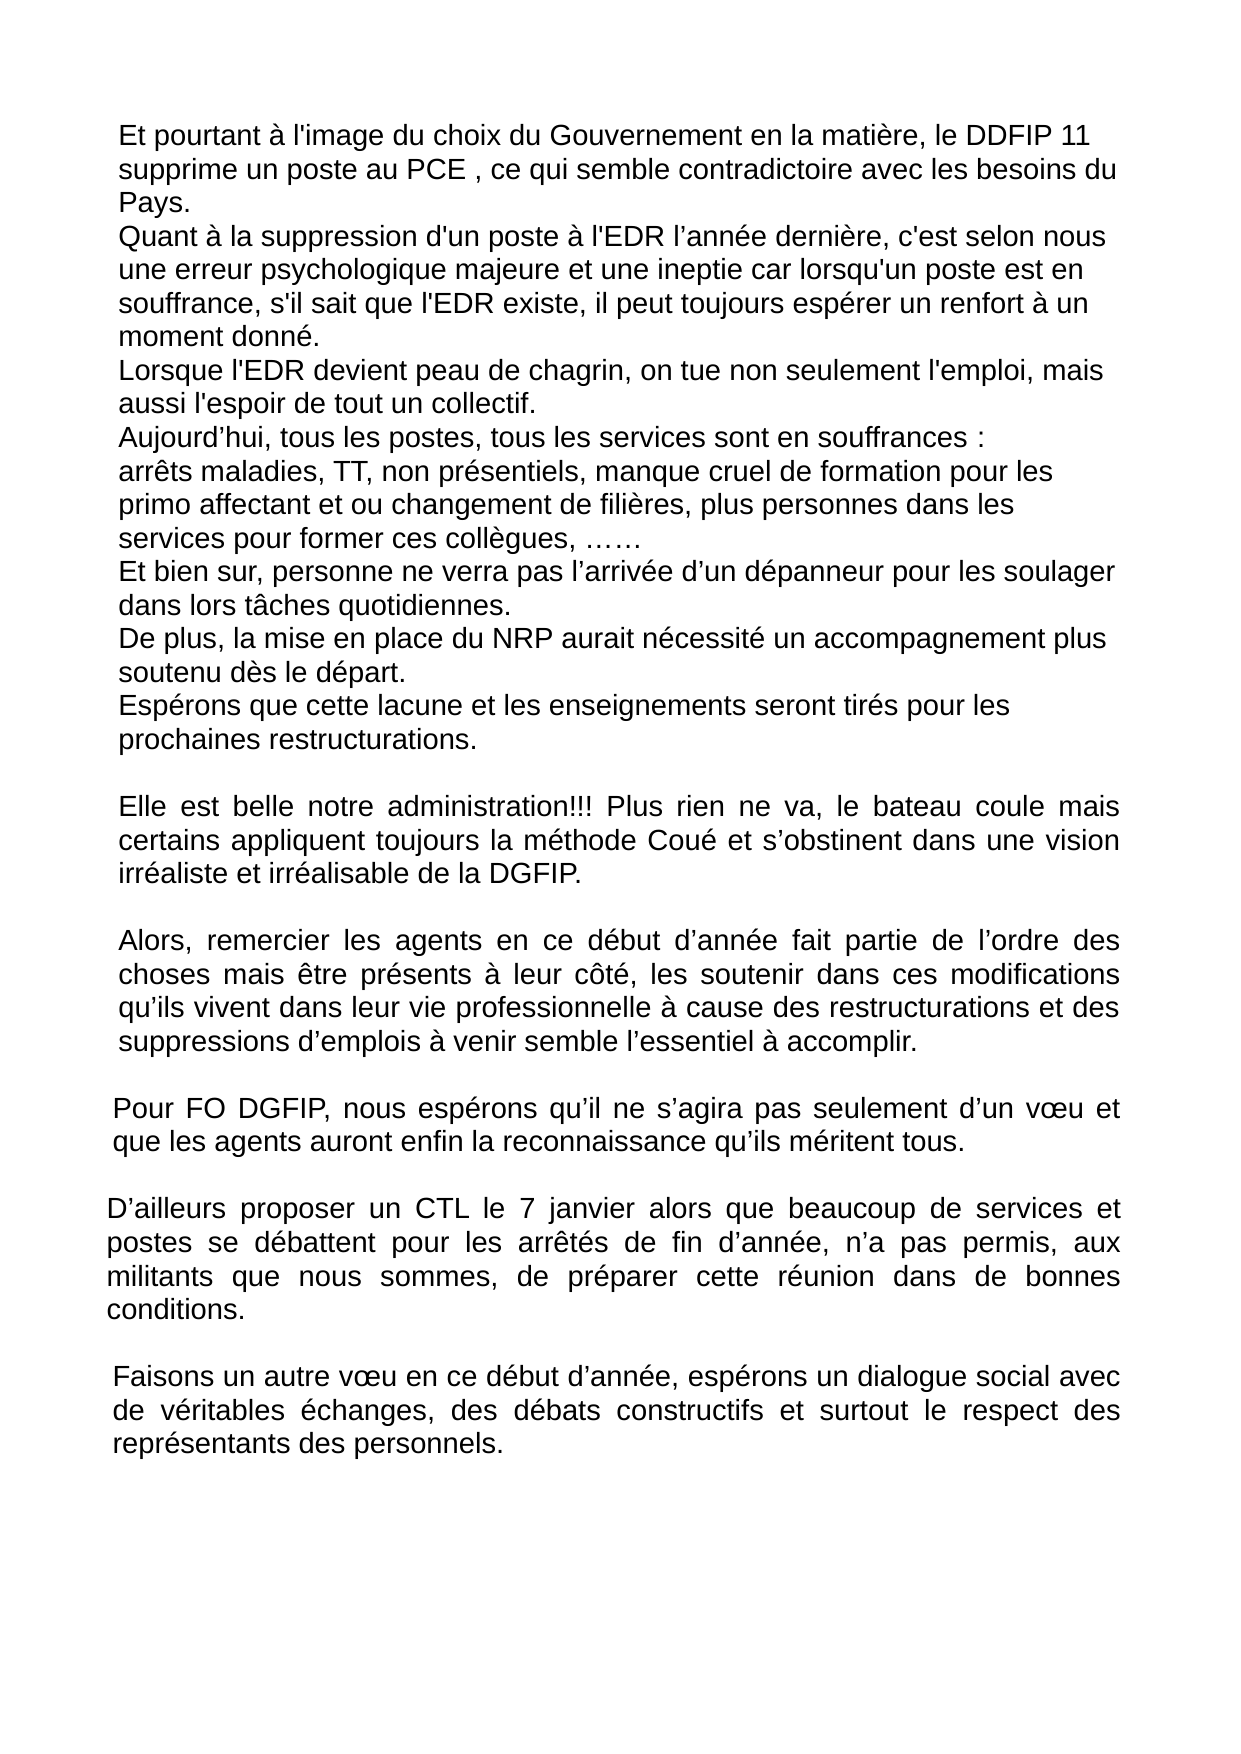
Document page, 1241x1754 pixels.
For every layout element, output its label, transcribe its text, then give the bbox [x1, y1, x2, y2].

text Elle est belle notre administration!!! Plus rien ne va, le bateau coule mais certains appliquent toujours la méthode Coué et s’obstinent dans une vision irréaliste et irréalisable de la DGFIP. [118, 789, 1122, 889]
text D’ailleurs proposer un CTL le 7 janvier alors que beaucoup de services et postes se débattent pour les arrêtés de fin d’année, n’a pas permis, aux militants que nous sommes, de préparer cette réunion dans de bonnes conditions. [106, 1191, 1122, 1326]
text Et bien sur, personne ne verra pas l’arrivée d’un dépanneur pour les soulager dans lors tâches quotidiennes. [118, 554, 1122, 621]
text Quant à la suppression d'un poste à l'EDR l’année dernière, c'est selon nous une erreur psychologique majeure et une ineptie car lorsqu'un poste est en souffrance, s'il sait que l'EDR existe, il peut toujours espérer un renfort à un moment donné. [118, 219, 1122, 353]
text Faisons un autre vœu en ce début d’année, espérons un dialogue social avec de véritables échanges, des débats constructifs et surtout le respect des représentants des personnels. [112, 1359, 1122, 1460]
text Pour FO DGFIP, nous espérons qu’il ne s’agira pas seulement d’un vœu et que les agents auront enfin la reconnaissance qu’ils méritent tous. [112, 1091, 1122, 1158]
text Et pourtant à l'image du choix du Gouvernement en la matière, le DDFIP 11 supprime un poste au PCE , ce qui semble contradictoire avec les besoins du Pays. [118, 118, 1122, 219]
text Aujourd’hui, tous les postes, tous les services sont en souffrances : [118, 420, 1122, 453]
text arrêts maladies, TT, non présentiels, manque cruel de formation pour les primo affectant et ou changement de filières, plus personnes dans les services pour former ces collègues, …… [118, 453, 1122, 554]
text De plus, la mise en place du NRP aurait nécessité un accompagnement plus soutenu dès le départ. [118, 621, 1122, 688]
text Espérons que cette lacune et les enseignements seront tirés pour les prochaines restructurations. [118, 688, 1122, 755]
text Alors, remercier les agents en ce début d’année fait partie de l’ordre des choses mais être présents à leur côté, les soutenir dans ces modifications qu’ils vivent dans leur vie professionnelle à cause des restructurations et des suppressions d’emplois à venir semble l’essentiel à accomplir. [118, 923, 1122, 1057]
text Lorsque l'EDR devient peau de chagrin, on tue non seulement l'emploi, mais aussi l'espoir de tout un collectif. [118, 353, 1122, 420]
